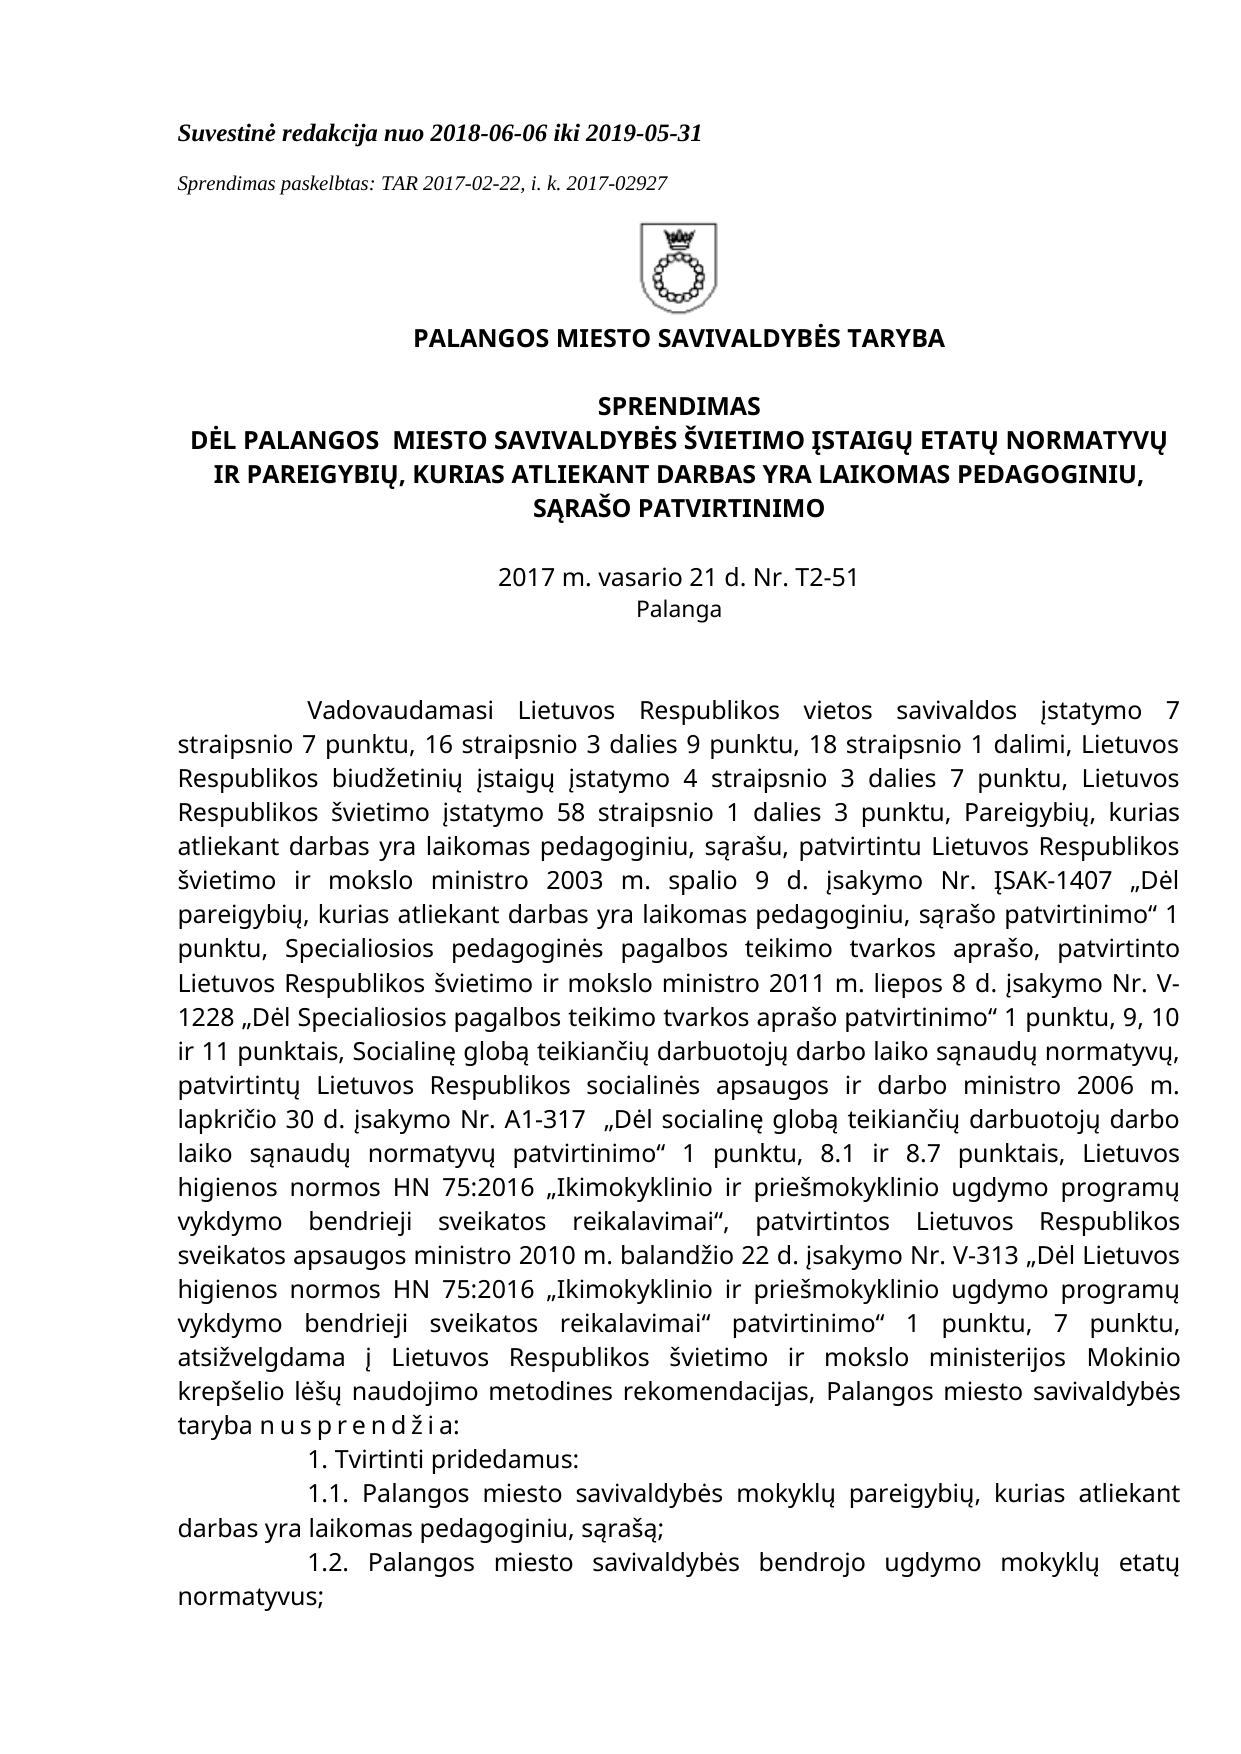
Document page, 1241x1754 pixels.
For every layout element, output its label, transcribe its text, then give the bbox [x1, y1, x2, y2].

text Suvestinė redakcija nuo 2018-06-06 iki 2019-05-31 [177, 118, 1181, 147]
text Sprendimas paskelbtas: TAR 2017-02-22, i. k. 2017-02927 [177, 171, 1181, 195]
text Palanga [177, 593, 1181, 624]
text 1. Tvirtinti pridedamus: [177, 1442, 1181, 1476]
text Vadovaudamasi Lietuvos Respublikos vietos savivaldos įstatymo 7 straipsnio 7 punktu, 16 straipsnio 3 dalies 9 punktu, 18 straipsnio 1 dalimi, Lietuvos Respublikos biudžetinių įstaigų įstatymo 4 straipsnio 3 dalies 7 punktu, Lietuvos Respublikos švietimo įstatymo 58 straipsnio 1 dalies 3 punktu, Pareigybių, kurias atliekant darbas yra laikomas pedagoginiu, sąrašu, patvirtintu Lietuvos Respublikos švietimo ir mokslo ministro 2003 m. spalio 9 d. įsakymo Nr. ĮSAK-1407 „Dėl pareigybių, kurias atliekant darbas yra laikomas pedagoginiu, sąrašo patvirtinimo“ 1 punktu, Specialiosios pedagoginės pagalbos teikimo tvarkos aprašo, patvirtinto Lietuvos Respublikos švietimo ir mokslo ministro 2011 m. liepos 8 d. įsakymo Nr. V-1228 „Dėl Specialiosios pagalbos teikimo tvarkos aprašo patvirtinimo“ 1 punktu, 9, 10 ir 11 punktais, Socialinę globą teikiančių darbuotojų darbo laiko sąnaudų normatyvų, patvirtintų Lietuvos Respublikos socialinės apsaugos ir darbo ministro 2006 m. lapkričio 30 d. įsakymo Nr. A1-317 „Dėl socialinę globą teikiančių darbuotojų darbo laiko sąnaudų normatyvų patvirtinimo“ 1 punktu, 8.1 ir 8.7 punktais, Lietuvos higienos normos HN 75:2016 „Ikimokyklinio ir priešmokyklinio ugdymo programų vykdymo bendrieji sveikatos reikalavimai“, patvirtintos Lietuvos Respublikos sveikatos apsaugos ministro 2010 m. balandžio 22 d. įsakymo Nr. V-313 „Dėl Lietuvos higienos normos HN 75:2016 „Ikimokyklinio ir priešmokyklinio ugdymo programų vykdymo bendrieji sveikatos reikalavimai“ patvirtinimo“ 1 punktu, 7 punktu, atsižvelgdama į Lietuvos Respublikos švietimo ir mokslo ministerijos Mokinio krepšelio lėšų naudojimo metodines rekomendacijas, Palangos miesto savivaldybės taryba nusprendžia: [177, 693, 1181, 1442]
text 2017 m. vasario 21 d. Nr. T2-51 [177, 559, 1181, 593]
text 1.1. Palangos miesto savivaldybės mokyklų pareigybių, kurias atliekant darbas yra laikomas pedagoginiu, sąrašą; [177, 1476, 1181, 1544]
text PALANGOS MIESTO SAVIVALDYBĖS TARYBA [177, 321, 1181, 355]
text DĖL PALANGOS MIESTO SAVIVALDYBĖS ŠVIETIMO ĮSTAIGŲ ETATŲ NORMATYVŲ IR PAREIGYBIŲ, KURIAS ATLIEKANT DARBAS YRA LAIKOMAS PEDAGOGINIU, SĄRAŠO PATVIRTINIMO [177, 423, 1181, 525]
text SPRENDIMAS [177, 389, 1181, 423]
text 1.2. Palangos miesto savivaldybės bendrojo ugdymo mokyklų etatų normatyvus; [177, 1544, 1181, 1612]
